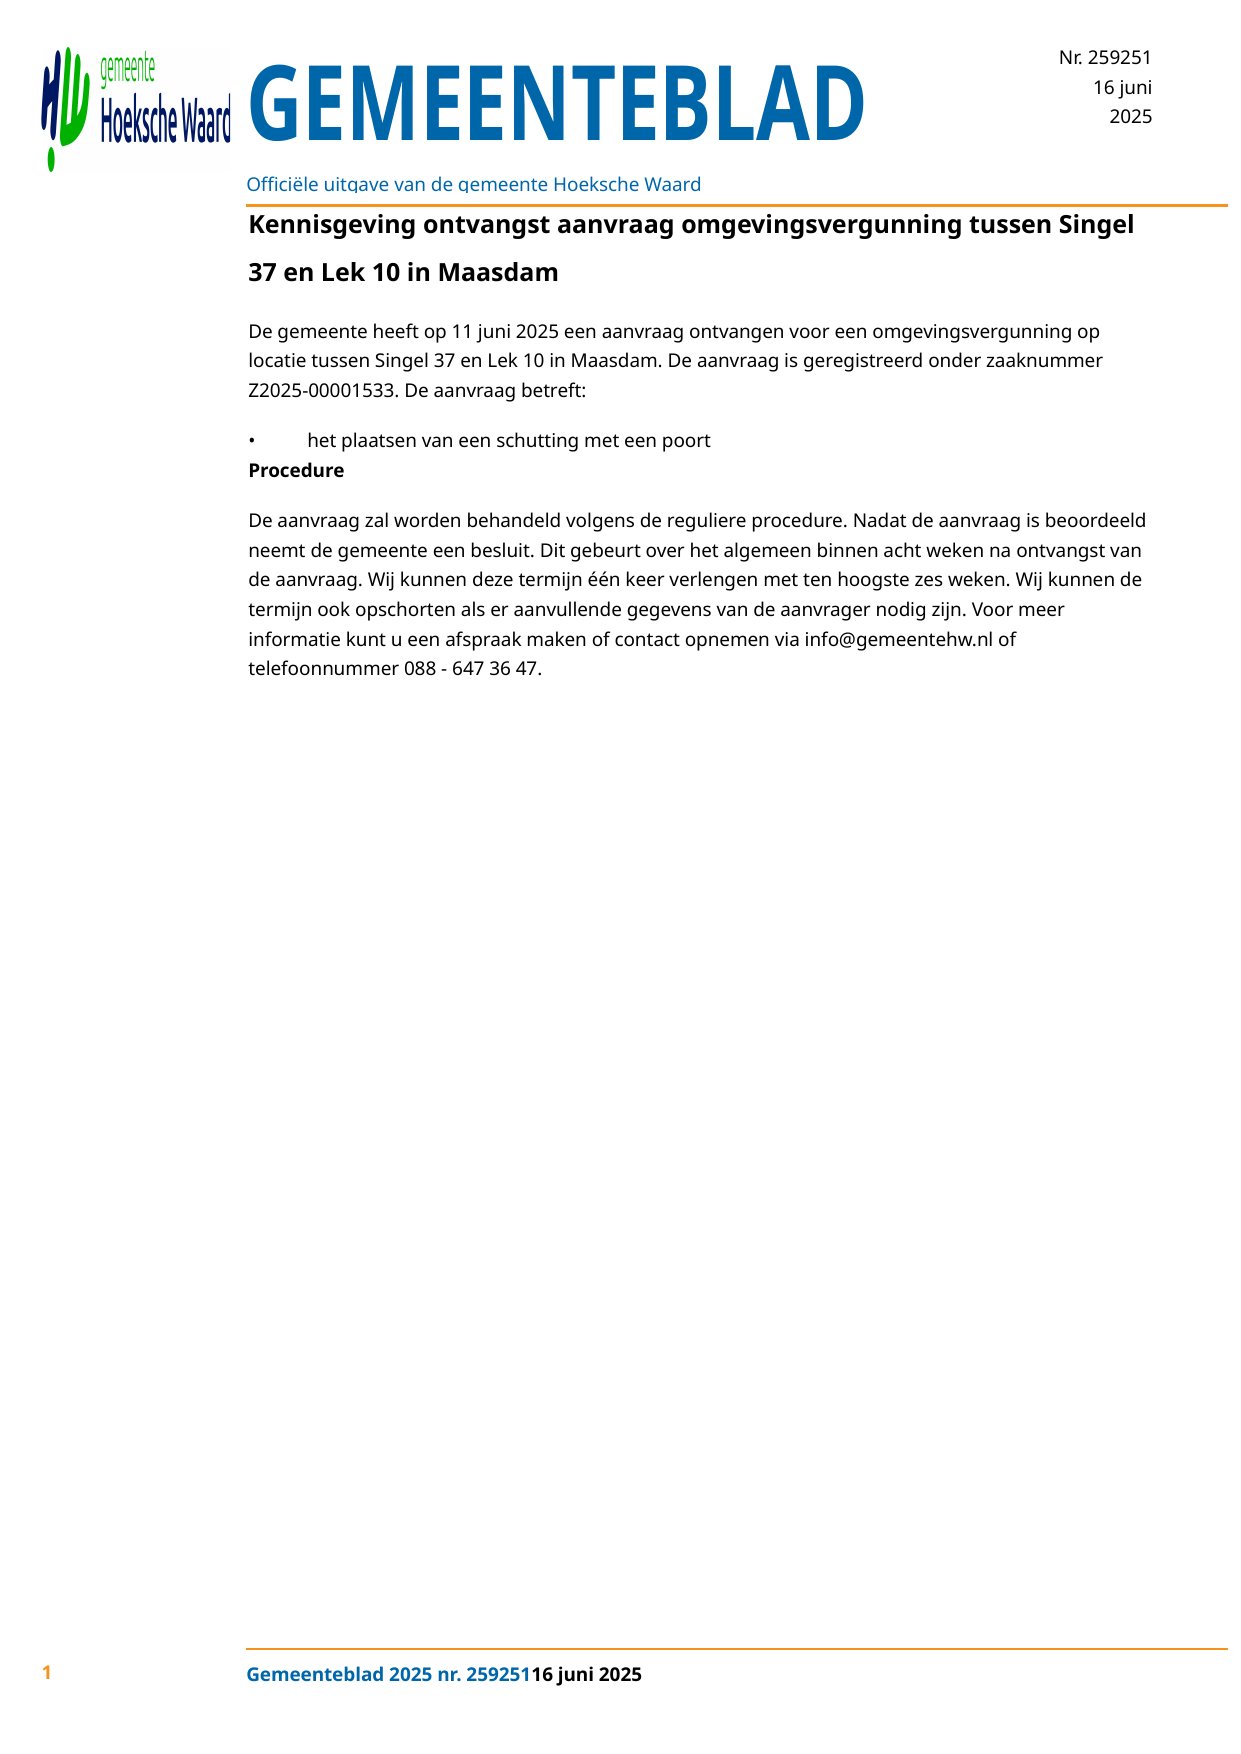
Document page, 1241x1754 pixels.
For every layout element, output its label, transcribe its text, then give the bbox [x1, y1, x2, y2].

text De gemeente heeft op 11 juni 2025 een aanvraag ontvangen voor een omgevingsvergunning op locatie tussen Singel 37 en Lek 10 in Maasdam. De aanvraag is geregistreerd onder zaaknummer Z2025-00001533. De aanvraag betreft: [248, 318, 1152, 403]
text Procedure [248, 457, 1152, 483]
text De aanvraag zal worden behandeld volgens de reguliere procedure. Nadat de aanvraag is beoordeeld neemt de gemeente een besluit. Dit gebeurt over het algemeen binnen acht weken na ontvangst van de aanvraag. Wij kunnen deze termijn één keer verlengen met ten hoogste zes weken. Wij kunnen de termijn ook opschorten als er aanvullende gegevens van de aanvrager nodig zijn. Voor meer informatie kunt u een afspraak maken of contact opnemen via info@gemeentehw.nl of telefoonnummer 088 - 647 36 47. [248, 507, 1152, 681]
text Kennisgeving ontvangst aanvraag omgevingsvergunning tussen Singel 37 en Lek 10 in Maasdam [248, 207, 1152, 288]
list het plaatsen van een schutting met een poort [248, 427, 1152, 453]
picture [41, 47, 231, 172]
